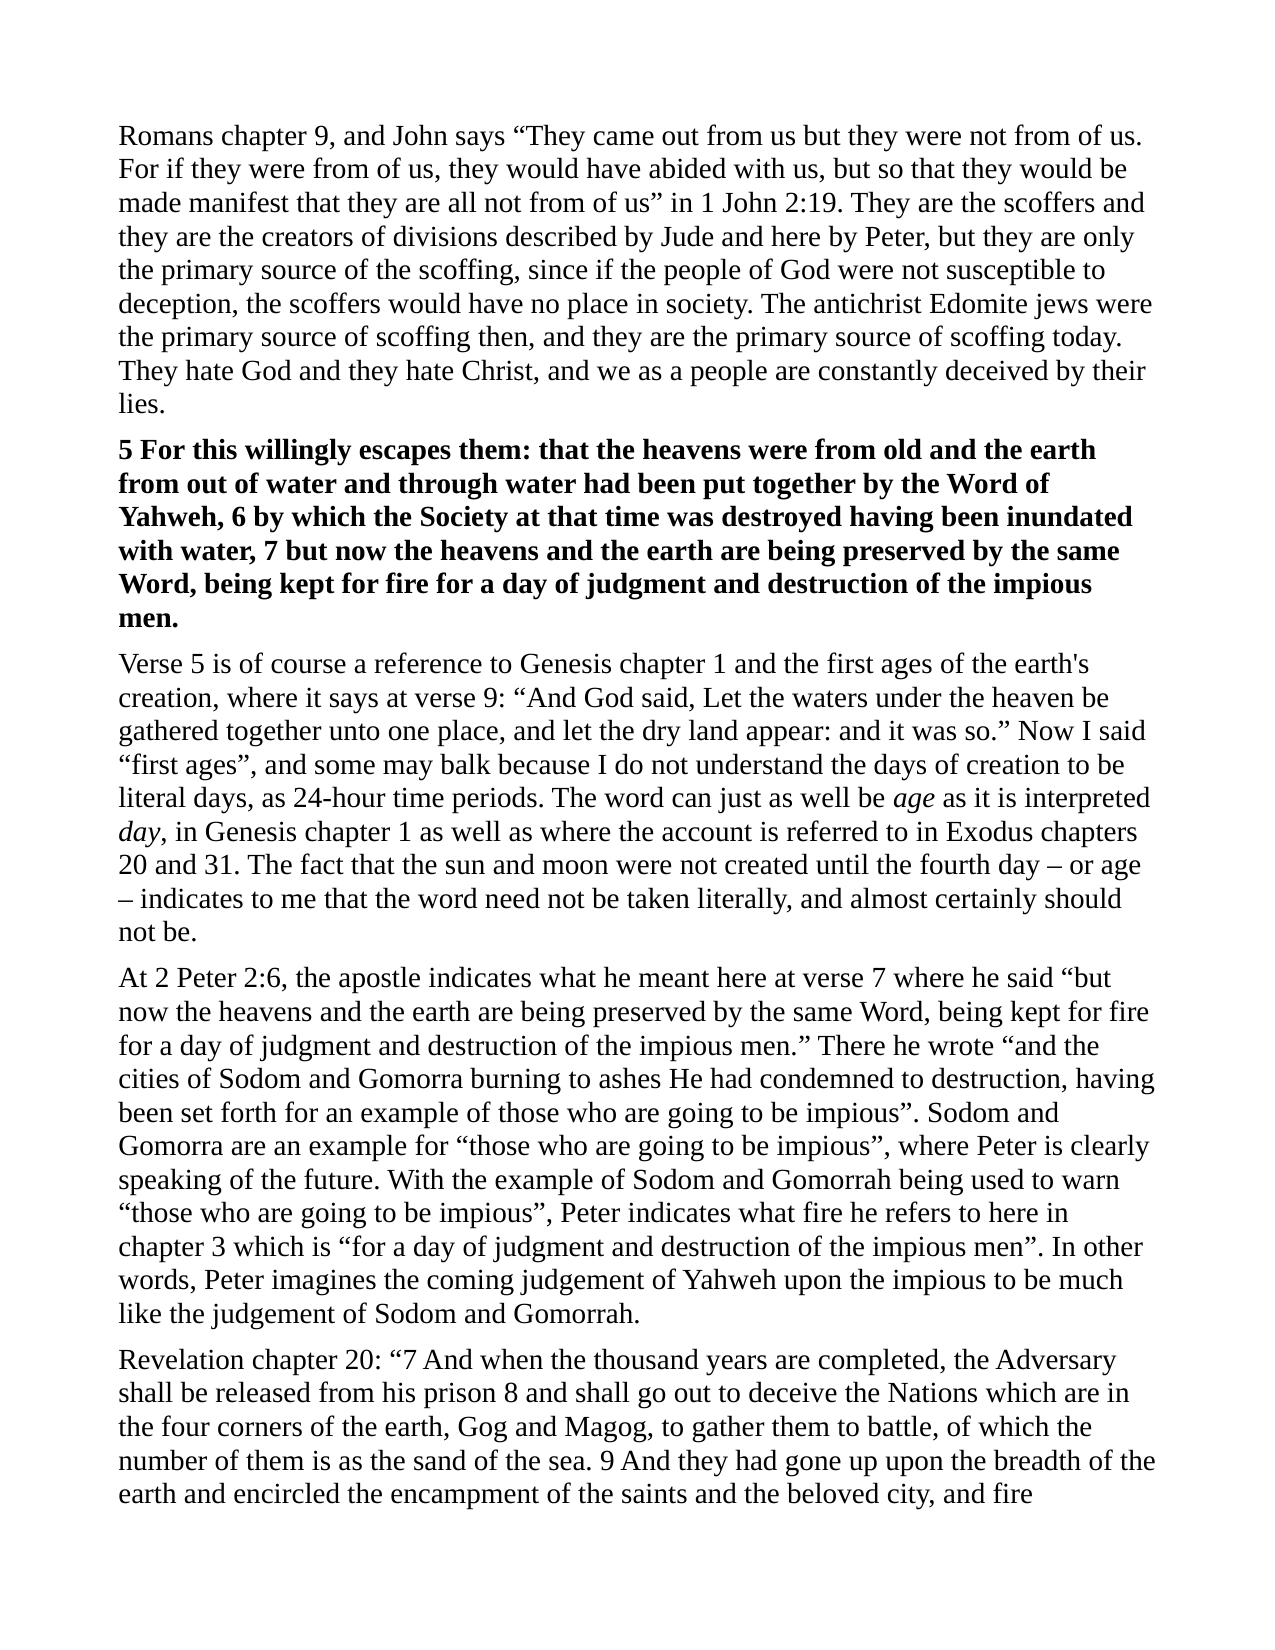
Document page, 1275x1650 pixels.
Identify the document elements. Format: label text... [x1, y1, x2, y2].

text Verse 5 is of course a reference to Genesis chapter 1 and the first ages of the earth's creation, where it says at verse 9: “And God said, Let the waters under the heaven be gathered together unto one place, and let the dry land appear: and it was so.” Now I said “first ages”, and some may balk because I do not understand the days of creation to be literal days, as 24-hour time periods. The word can just as well be age as it is interpreted day, in Genesis chapter 1 as well as where the account is referred to in Exodus chapters 20 and 31. The fact that the sun and moon were not created until the fourth day – or age – indicates to me that the word need not be taken literally, and almost certainly should not be. [118, 646, 1157, 948]
text Revelation chapter 20: “7 And when the thousand years are completed, the Adversary shall be released from his prison 8 and shall go out to deceive the Nations which are in the four corners of the earth, Gog and Magog, to gather them to battle, of which the number of them is as the sand of the sea. 9 And they had gone up upon the breadth of the earth and encircled the encampment of the saints and the beloved city, and fire [118, 1342, 1157, 1510]
text 5 For this willingly escapes them: that the heavens were from old and the earth from out of water and through water had been put together by the Word of Yahweh, 6 by which the Society at that time was destroyed having been inundated with water, 7 but now the heavens and the earth are being preserved by the same Word, being kept for fire for a day of judgment and destruction of the impious men. [118, 432, 1157, 634]
text At 2 Peter 2:6, the apostle indicates what he meant here at verse 7 where he said “but now the heavens and the earth are being preserved by the same Word, being kept for fire for a day of judgment and destruction of the impious men.” There he wrote “and the cities of Sodom and Gomorra burning to ashes He had condemned to destruction, having been set forth for an example of those who are going to be impious”. Sodom and Gomorra are an example for “those who are going to be impious”, where Peter is clearly speaking of the future. With the example of Sodom and Gomorrah being used to warn “those who are going to be impious”, Peter indicates what fire he refers to here in chapter 3 which is “for a day of judgment and destruction of the impious men”. In other words, Peter imagines the coming judgement of Yahweh upon the impious to be much like the judgement of Sodom and Gomorrah. [118, 961, 1157, 1329]
text Romans chapter 9, and John says “They came out from us but they were not from of us. For if they were from of us, they would have abided with us, but so that they would be made manifest that they are all not from of us” in 1 John 2:19. They are the scoffers and they are the creators of divisions described by Jude and here by Peter, but they are only the primary source of the scoffing, since if the people of God were not susceptible to deception, the scoffers would have no place in society. The antichrist Edomite jews were the primary source of scoffing then, and they are the primary source of scoffing today. They hate God and they hate Christ, and we as a people are constantly deceived by their lies. [118, 118, 1157, 420]
